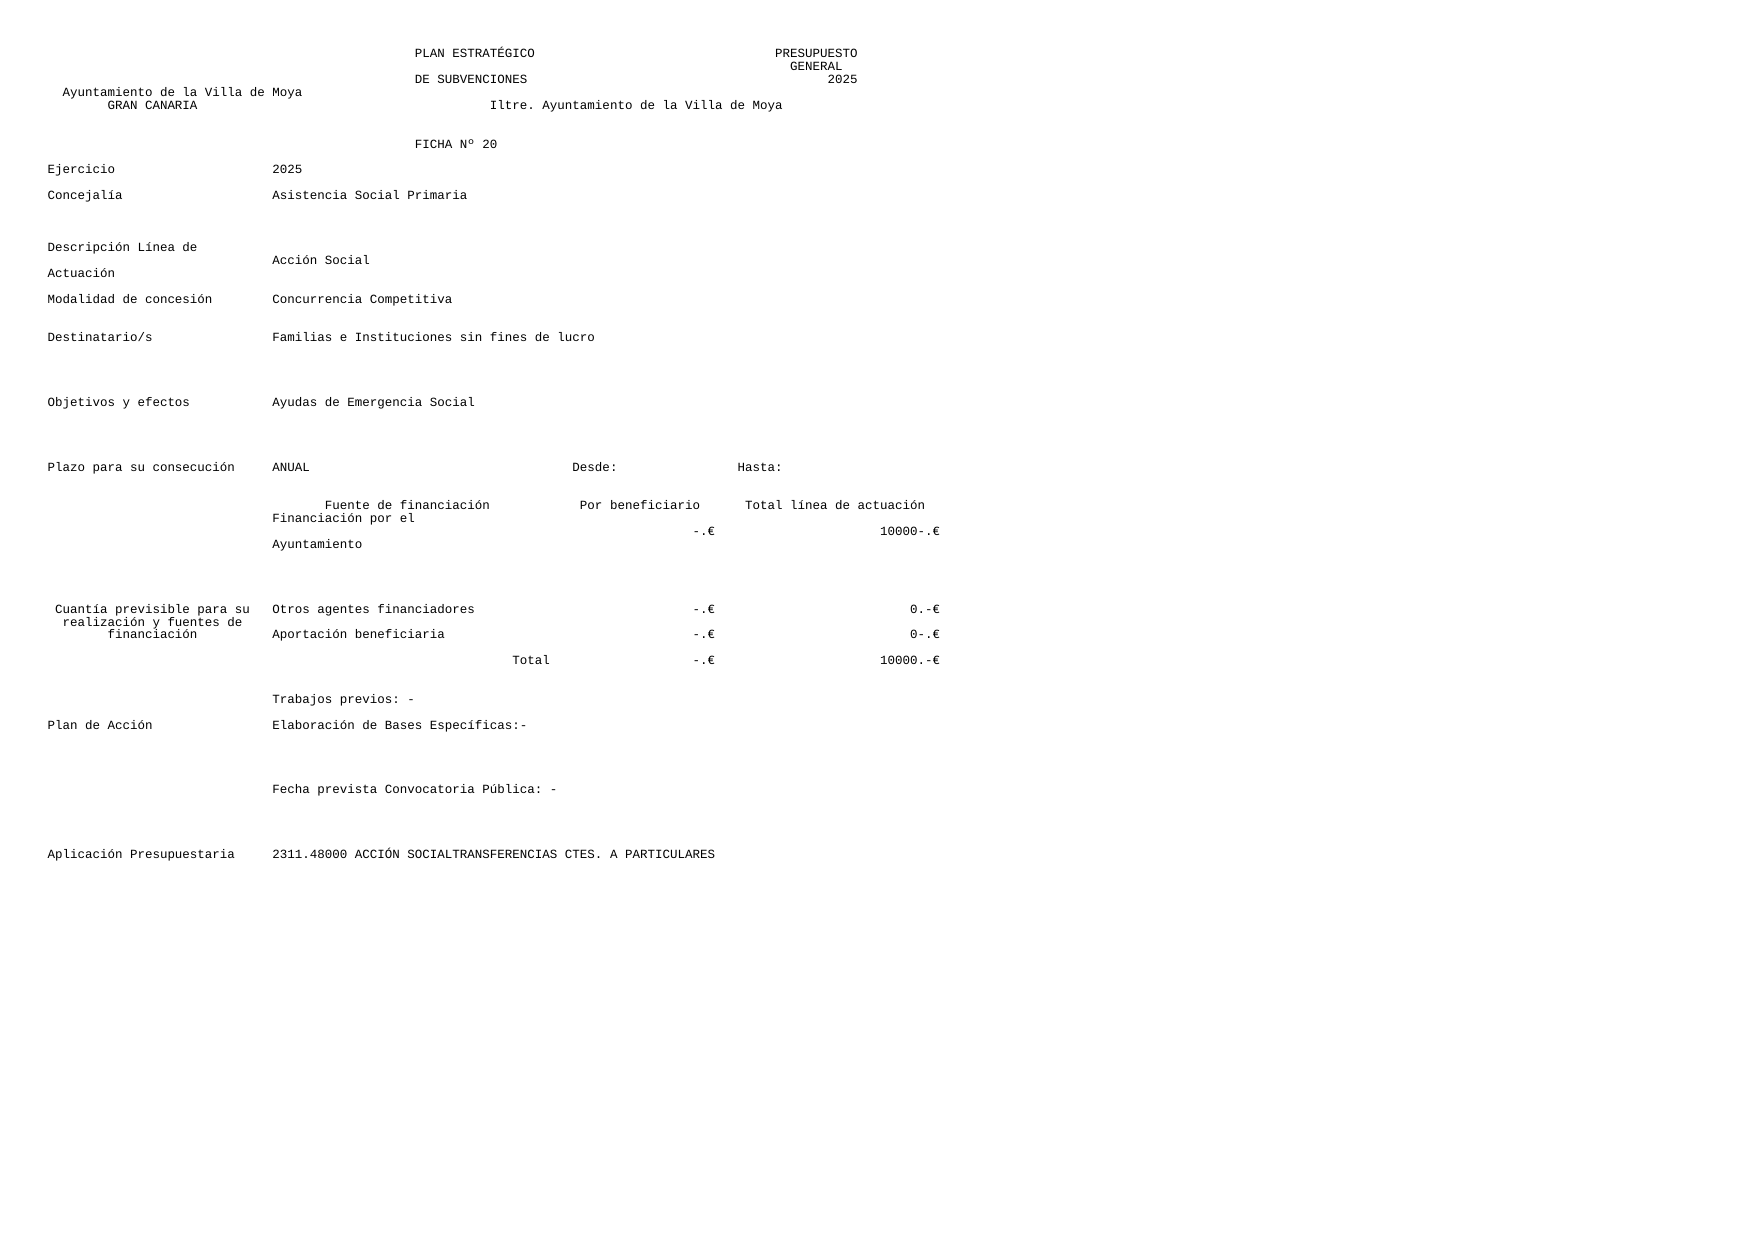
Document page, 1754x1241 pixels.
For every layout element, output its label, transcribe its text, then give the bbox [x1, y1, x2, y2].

text PLAN ESTRATÉGICO PRESUPUESTO GENERAL DE SUBVENCIONES 2025 Ayuntamiento de la Villa de Moya GRAN CANARIA Iltre. Ayuntamiento de la Villa de Moya FICHA Nº 20 Ejercicio 2025 Concejalía Asistencia Social Primaria Descripción Línea de Acción Social Actuación Modalidad de concesión Concurrencia Competitiva Destinatario/s Familias e Instituciones sin fines de lucro Objetivos y efectos Ayudas de Emergencia Social Plazo para su consecución ANUAL Desde: Hasta: Fuente de financiación Por beneficiario Total línea de actuación Financiación por el -.€ 10000-.€ Ayuntamiento Cuantía previsible para su Otros agentes financiadores -.€ 0.-€ realización y fuentes de financiación Aportación beneficiaria -.€ 0-.€ Total -.€ 10000.-€ Trabajos previos: - Plan de Acción Elaboración de Bases Específicas:- Fecha prevista Convocatoria Pública: - Aplicación Presupuestaria 2311.48000 ACCIÓN SOCIALTRANSFERENCIAS CTES. A PARTICULARES [47, 47, 1707, 861]
